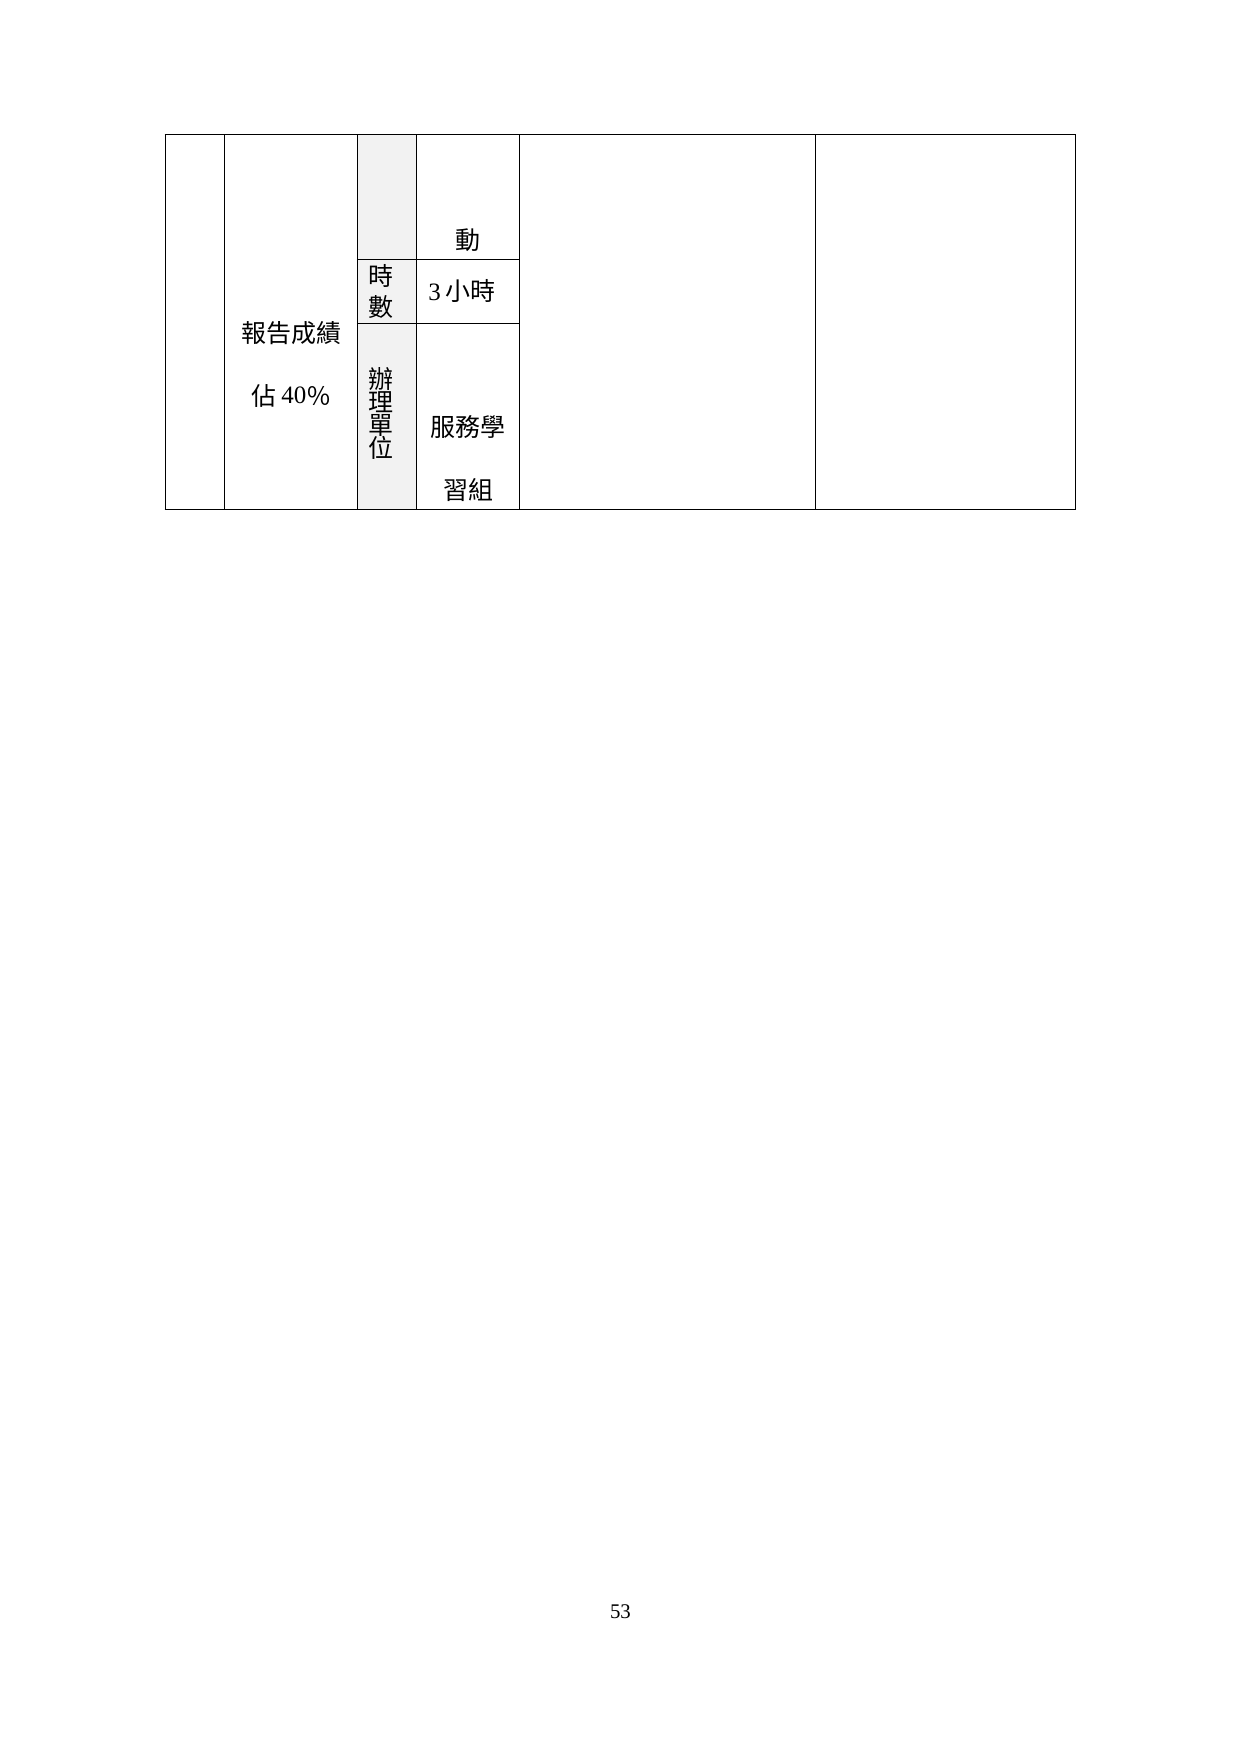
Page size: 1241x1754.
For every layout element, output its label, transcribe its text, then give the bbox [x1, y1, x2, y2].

table_cell [520, 135, 815, 509]
table_cell 動 [417, 135, 519, 259]
table_cell 報告成績 佔40％ [225, 135, 357, 509]
table_cell [816, 135, 1075, 509]
table_cell [358, 135, 416, 259]
table_cell 3小時 [417, 260, 519, 323]
table_cell 辦理單 位 [358, 324, 416, 509]
table_cell 服務學習組 [417, 324, 519, 509]
table_cell [166, 135, 224, 509]
table_cell 時數 [358, 260, 416, 323]
